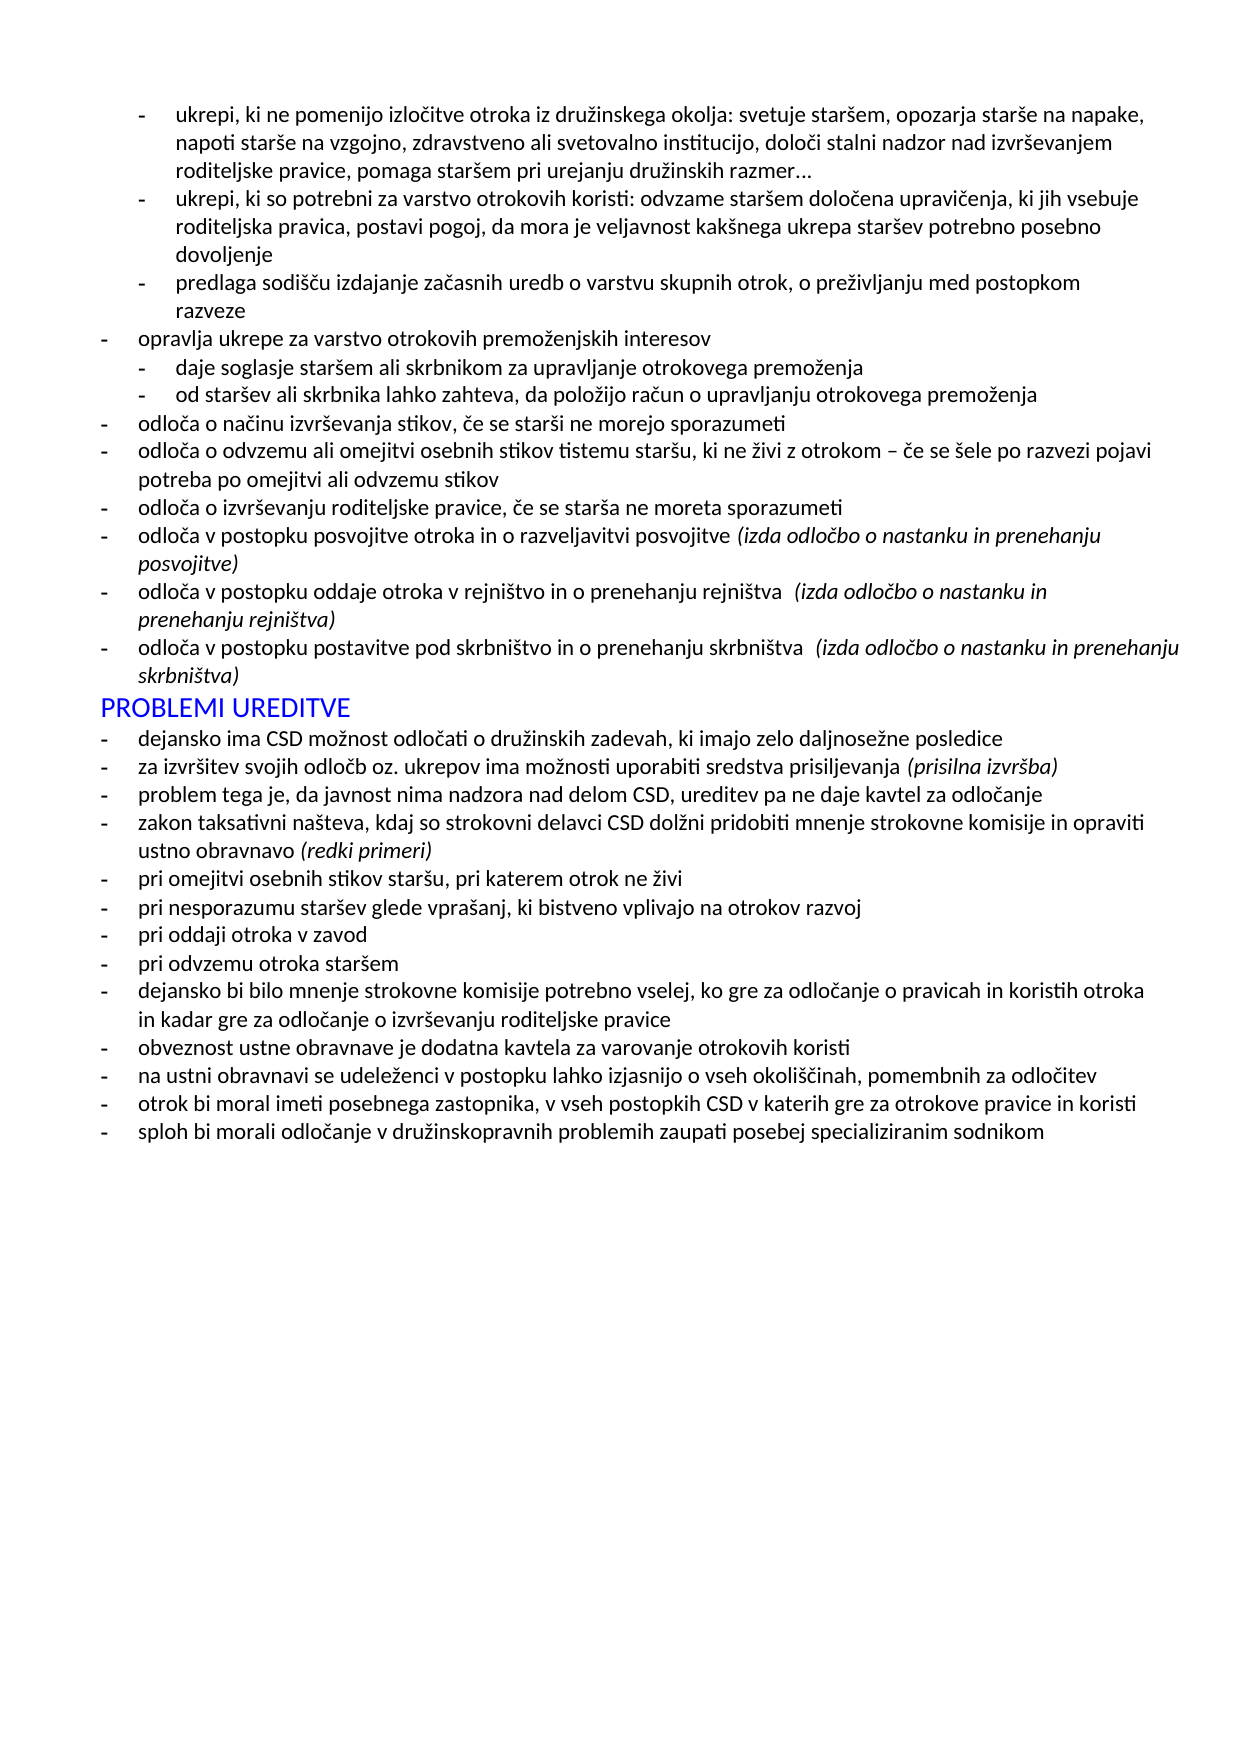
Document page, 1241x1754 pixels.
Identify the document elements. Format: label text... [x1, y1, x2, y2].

list pri oddaji otroka v zavod [100, 921, 1156, 949]
list pri nesporazumu staršev glede vprašanj, ki bistveno vplivajo na otrokov razvoj [100, 893, 1156, 921]
list za izvršitev svojih odločb oz. ukrepov ima možnosti uporabiti sredstva prisiljevanja (prisilna izvršba) [100, 752, 1156, 781]
list odloča v postopku posvojitve otroka in o razveljavitvi posvojitve (izda odločbo o nastanku in prenehanju posvojitve) [100, 521, 1156, 577]
list obveznost ustne obravnave je dodatna kavtela za varovanje otrokovih koristi [100, 1033, 1156, 1061]
list daje soglasje staršem ali skrbnikom za upravljanje otrokovega premoženja [138, 353, 1156, 381]
subtitle PROBLEMI UREDITVE [100, 689, 1156, 724]
list odloča v postopku postavitve pod skrbništvo in o prenehanju skrbništva (izda odločbo o nastanku in prenehanju skrbništva) [100, 633, 1186, 689]
list odloča o načinu izvrševanja stikov, če se starši ne morejo sporazumeti [100, 409, 1156, 437]
list odloča o izvrševanju roditeljske pravice, če se starša ne moreta sporazumeti [100, 493, 1156, 521]
list ukrepi, ki ne pomenijo izločitve otroka iz družinskega okolja: svetuje staršem, opozarja starše na napake, napoti starše na vzgojno, zdravstveno ali svetovalno institucijo, določi stalni nadzor nad izvrševanjem roditeljske pravice, pomaga staršem pri urejanju družinskih razmer... [138, 100, 1156, 184]
list dejansko bi bilo mnenje strokovne komisije potrebno vselej, ko gre za odločanje o pravicah in koristih otroka in kadar gre za odločanje o izvrševanju roditeljske pravice [100, 977, 1156, 1033]
list pri odvzemu otroka staršem [100, 949, 1156, 977]
list od staršev ali skrbnika lahko zahteva, da položijo račun o upravljanju otrokovega premoženja [138, 381, 1156, 409]
list predlaga sodišču izdajanje začasnih uredb o varstvu skupnih otrok, o preživljanju med postopkom razveze [138, 268, 1156, 324]
list odloča o odvzemu ali omejitvi osebnih stikov tistemu staršu, ki ne živi z otrokom – če se šele po razvezi pojavi potreba po omejitvi ali odvzemu stikov [100, 437, 1156, 493]
list ukrepi, ki so potrebni za varstvo otrokovih koristi: odvzame staršem določena upravičenja, ki jih vsebuje roditeljska pravica, postavi pogoj, da mora je veljavnost kakšnega ukrepa staršev potrebno posebno dovoljenje [138, 184, 1156, 268]
list dejansko ima CSD možnost odločati o družinskih zadevah, ki imajo zelo daljnosežne posledice [100, 724, 1156, 752]
list pri omejitvi osebnih stikov staršu, pri katerem otrok ne živi [100, 864, 1156, 893]
list sploh bi morali odločanje v družinskopravnih problemih zaupati posebej specializiranim sodnikom [100, 1117, 1156, 1145]
list problem tega je, da javnost nima nadzora nad delom CSD, ureditev pa ne daje kavtel za odločanje [100, 781, 1156, 808]
list na ustni obravnavi se udeleženci v postopku lahko izjasnijo o vseh okoliščinah, pomembnih za odločitev [100, 1061, 1156, 1089]
list otrok bi moral imeti posebnega zastopnika, v vseh postopkih CSD v katerih gre za otrokove pravice in koristi [100, 1089, 1156, 1117]
list zakon taksativni našteva, kdaj so strokovni delavci CSD dolžni pridobiti mnenje strokovne komisije in opraviti ustno obravnavo (redki primeri) [100, 808, 1156, 864]
list odloča v postopku oddaje otroka v rejništvo in o prenehanju rejništva (izda odločbo o nastanku in prenehanju rejništva) [100, 577, 1156, 633]
list opravlja ukrepe za varstvo otrokovih premoženjskih interesov [100, 324, 1156, 353]
